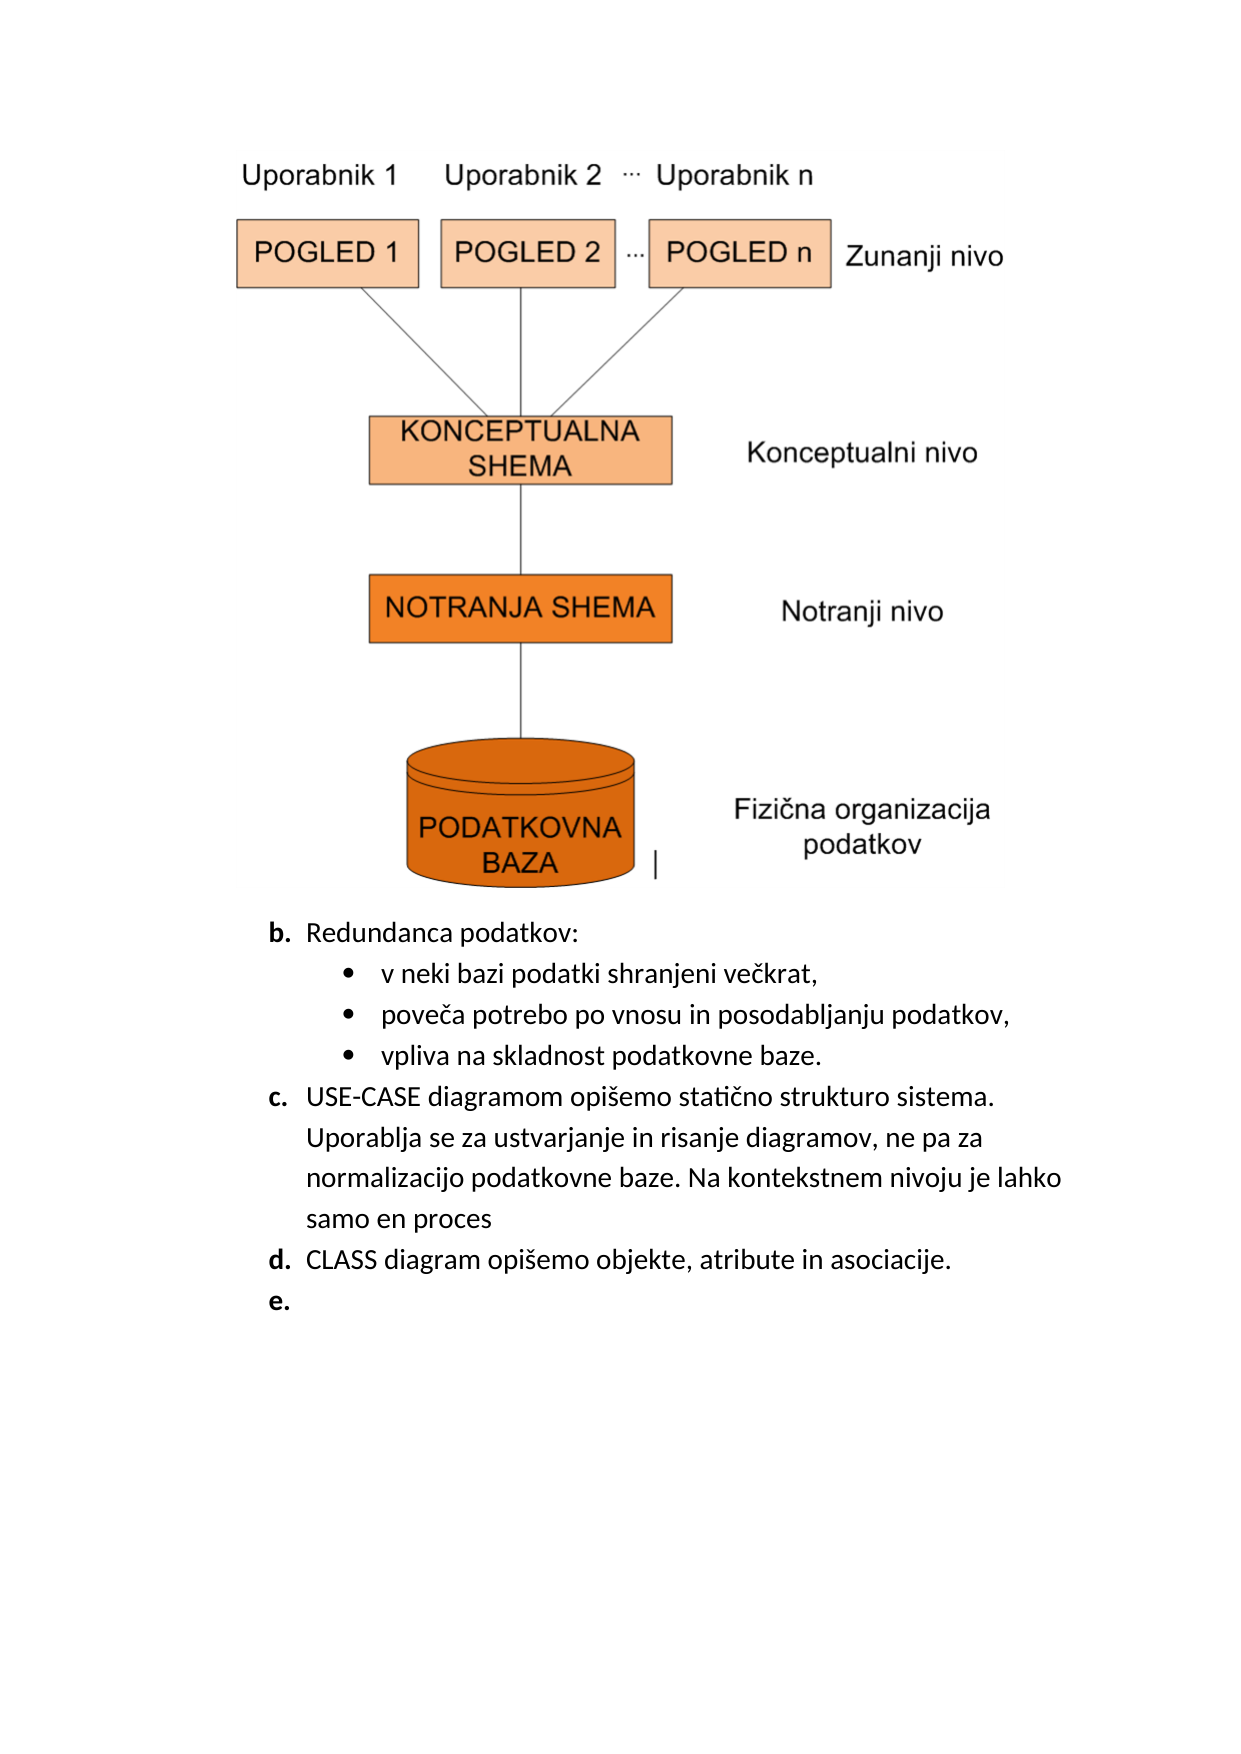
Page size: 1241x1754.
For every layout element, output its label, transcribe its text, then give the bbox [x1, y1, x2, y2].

list poveča potrebo po vnosu in posodabljanju podatkov, [343, 996, 1090, 1031]
list Redundanca podatkov: [268, 914, 1090, 949]
list CLASS diagram opišemo objekte, atribute in asociacije. [268, 1241, 1090, 1277]
list vpliva na skladnost podatkovne baze. [343, 1037, 1090, 1072]
list USE-CASE diagramom opišemo statično strukturo sistema. Uporablja se za ustvarjanje in risanje diagramov, ne pa za normalizacijo podatkovne baze. Na kontekstnem nivoju je lahko samo en proces [268, 1078, 1090, 1236]
picture [235, 150, 1005, 889]
list v neki bazi podatki shranjeni večkrat, [343, 955, 1090, 991]
